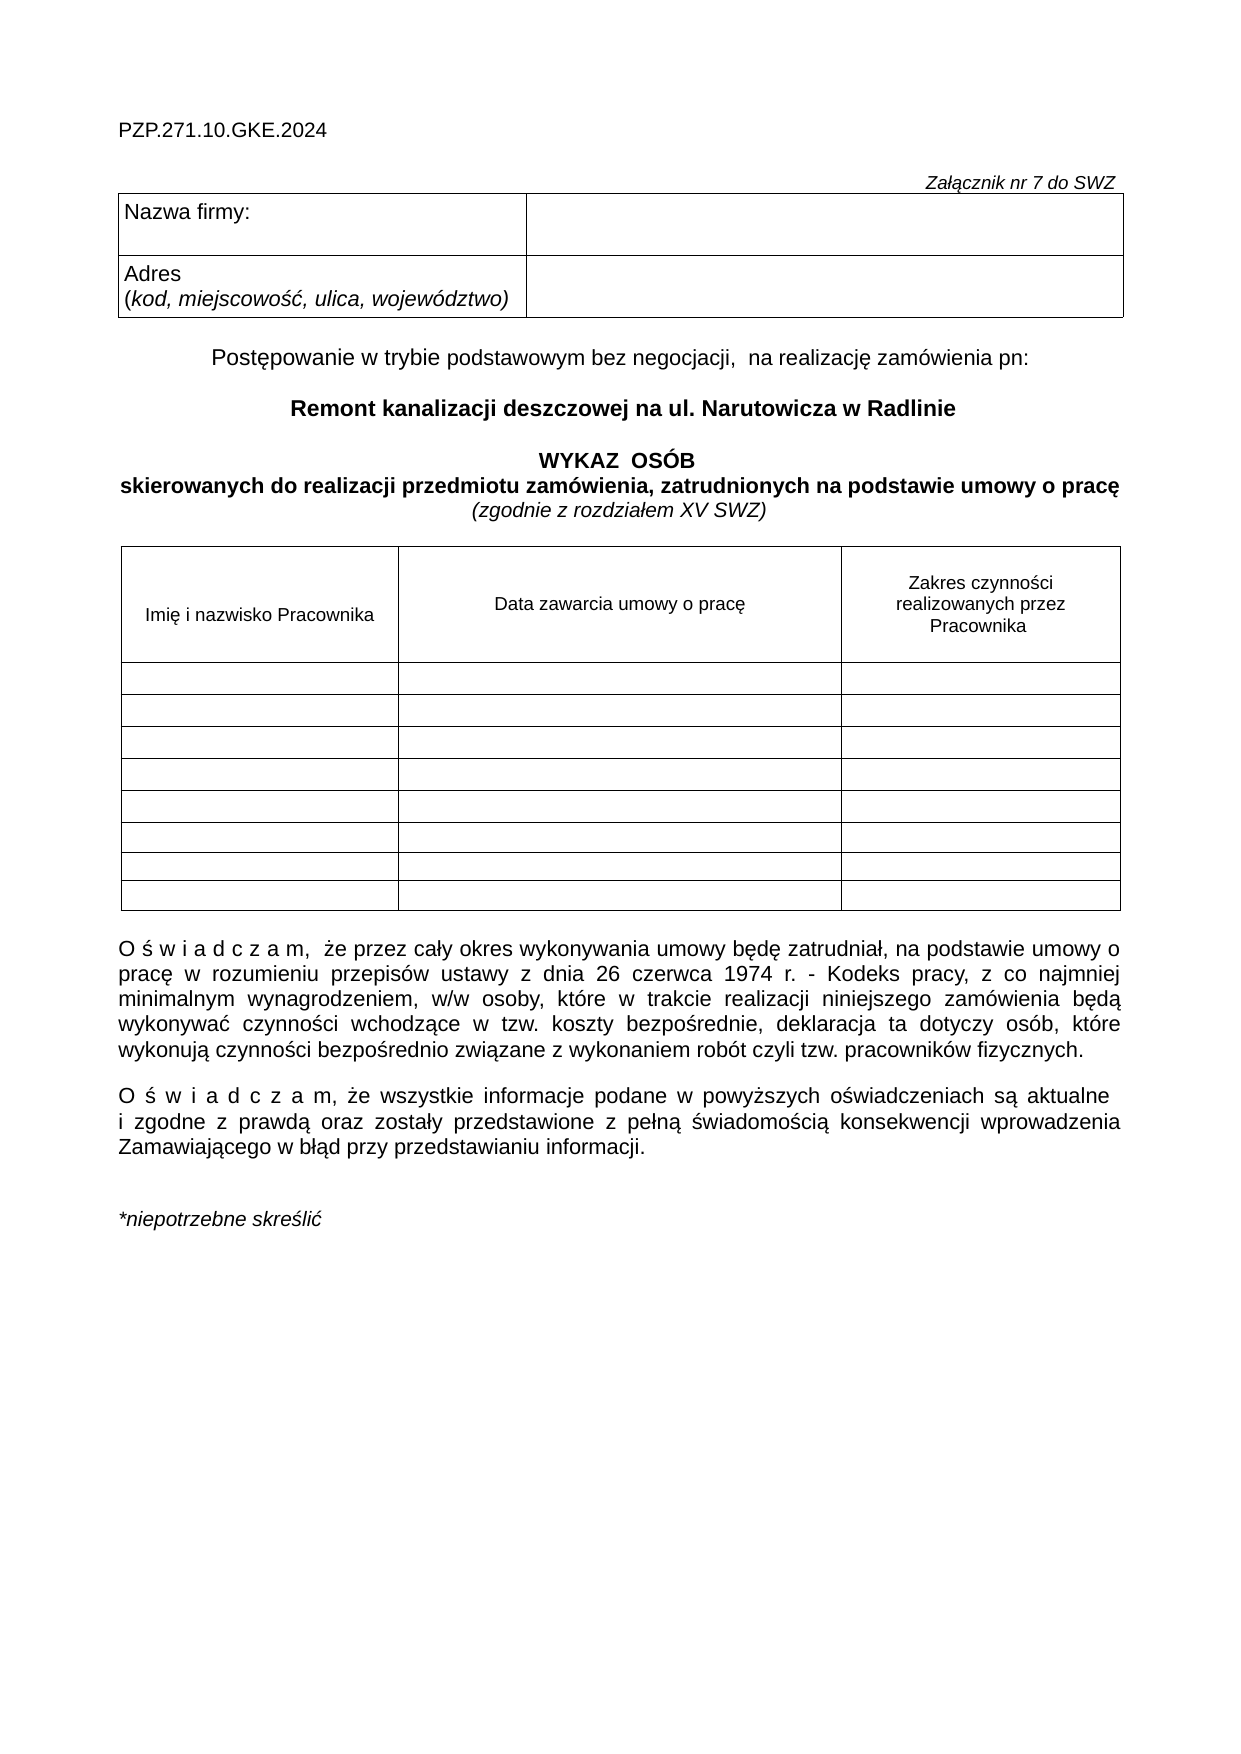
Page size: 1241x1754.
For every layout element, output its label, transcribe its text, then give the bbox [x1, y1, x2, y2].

table_cell [399, 759, 841, 790]
table_cell [842, 853, 1120, 880]
table_cell [842, 759, 1120, 790]
table_cell [399, 823, 841, 852]
text Załącznik nr 7 do SWZ [118, 172, 1122, 193]
table_cell [842, 791, 1120, 822]
text *niepotrzebne skreślić [118, 1207, 1122, 1231]
table_cell [122, 791, 398, 822]
table_cell [122, 823, 398, 852]
table_cell [122, 759, 398, 790]
table_cell [527, 256, 1123, 317]
table_cell [842, 881, 1120, 910]
table_header Imię i nazwisko Pracownika [122, 547, 398, 662]
text (zgodnie z rozdziałem XV SWZ) [118, 498, 1122, 522]
table_cell [399, 727, 841, 758]
table_cell [122, 695, 398, 726]
text Remont kanalizacji deszczowej na ul. Narutowicza w Radlinie [118, 395, 1122, 421]
table_cell [122, 727, 398, 758]
text Postępowanie w trybie podstawowym bez negocjacji, na realizację zamówienia pn: [118, 343, 1122, 370]
table_header Data zawarcia umowy o pracę [399, 547, 841, 662]
table_cell [399, 853, 841, 880]
table_cell [399, 695, 841, 726]
table_cell [122, 853, 398, 880]
text WYKAZ OSÓB [118, 448, 1122, 473]
table_cell [842, 727, 1120, 758]
table_cell [122, 881, 398, 910]
table_cell [122, 663, 398, 694]
table_cell [399, 881, 841, 910]
table_header [527, 194, 1123, 255]
table_cell [399, 663, 841, 694]
table_header Nazwa firmy: [119, 194, 526, 255]
table_cell Adres (kod, miejscowość, ulica, województwo) [119, 256, 526, 317]
table_cell [399, 791, 841, 822]
table_cell [842, 695, 1120, 726]
text skierowanych do realizacji przedmiotu zamówienia, zatrudnionych na podstawie umowy o pracę [118, 473, 1122, 498]
table_cell [842, 663, 1120, 694]
table_header Zakres czynności realizowanych przez Pracownika [842, 547, 1120, 662]
text O ś w i a d c z a m, że przez cały okres wykonywania umowy będę zatrudniał, na podstawie umowy o pracę w rozumieniu przepisów ustawy z dnia 26 czerwca 1974 r. - Kodeks pracy, z co najmniej minimalnym wynagrodzeniem, w/w osoby, które w trakcie realizacji niniejszego zamówienia będą wykonywać czynności wchodzące w tzw. koszty bezpośrednie, deklaracja ta dotyczy osób, które wykonują czynności bezpośrednio związane z wykonaniem robót czyli tzw. pracowników fizycznych. [118, 936, 1122, 1062]
table_cell [842, 823, 1120, 852]
text O ś w i a d c z a m, że wszystkie informacje podane w powyższych oświadczeniach są aktualne i zgodne z prawdą oraz zostały przedstawione z pełną świadomością konsekwencji wprowadzenia Zamawiającego w błąd przy przedstawianiu informacji. [118, 1083, 1122, 1159]
